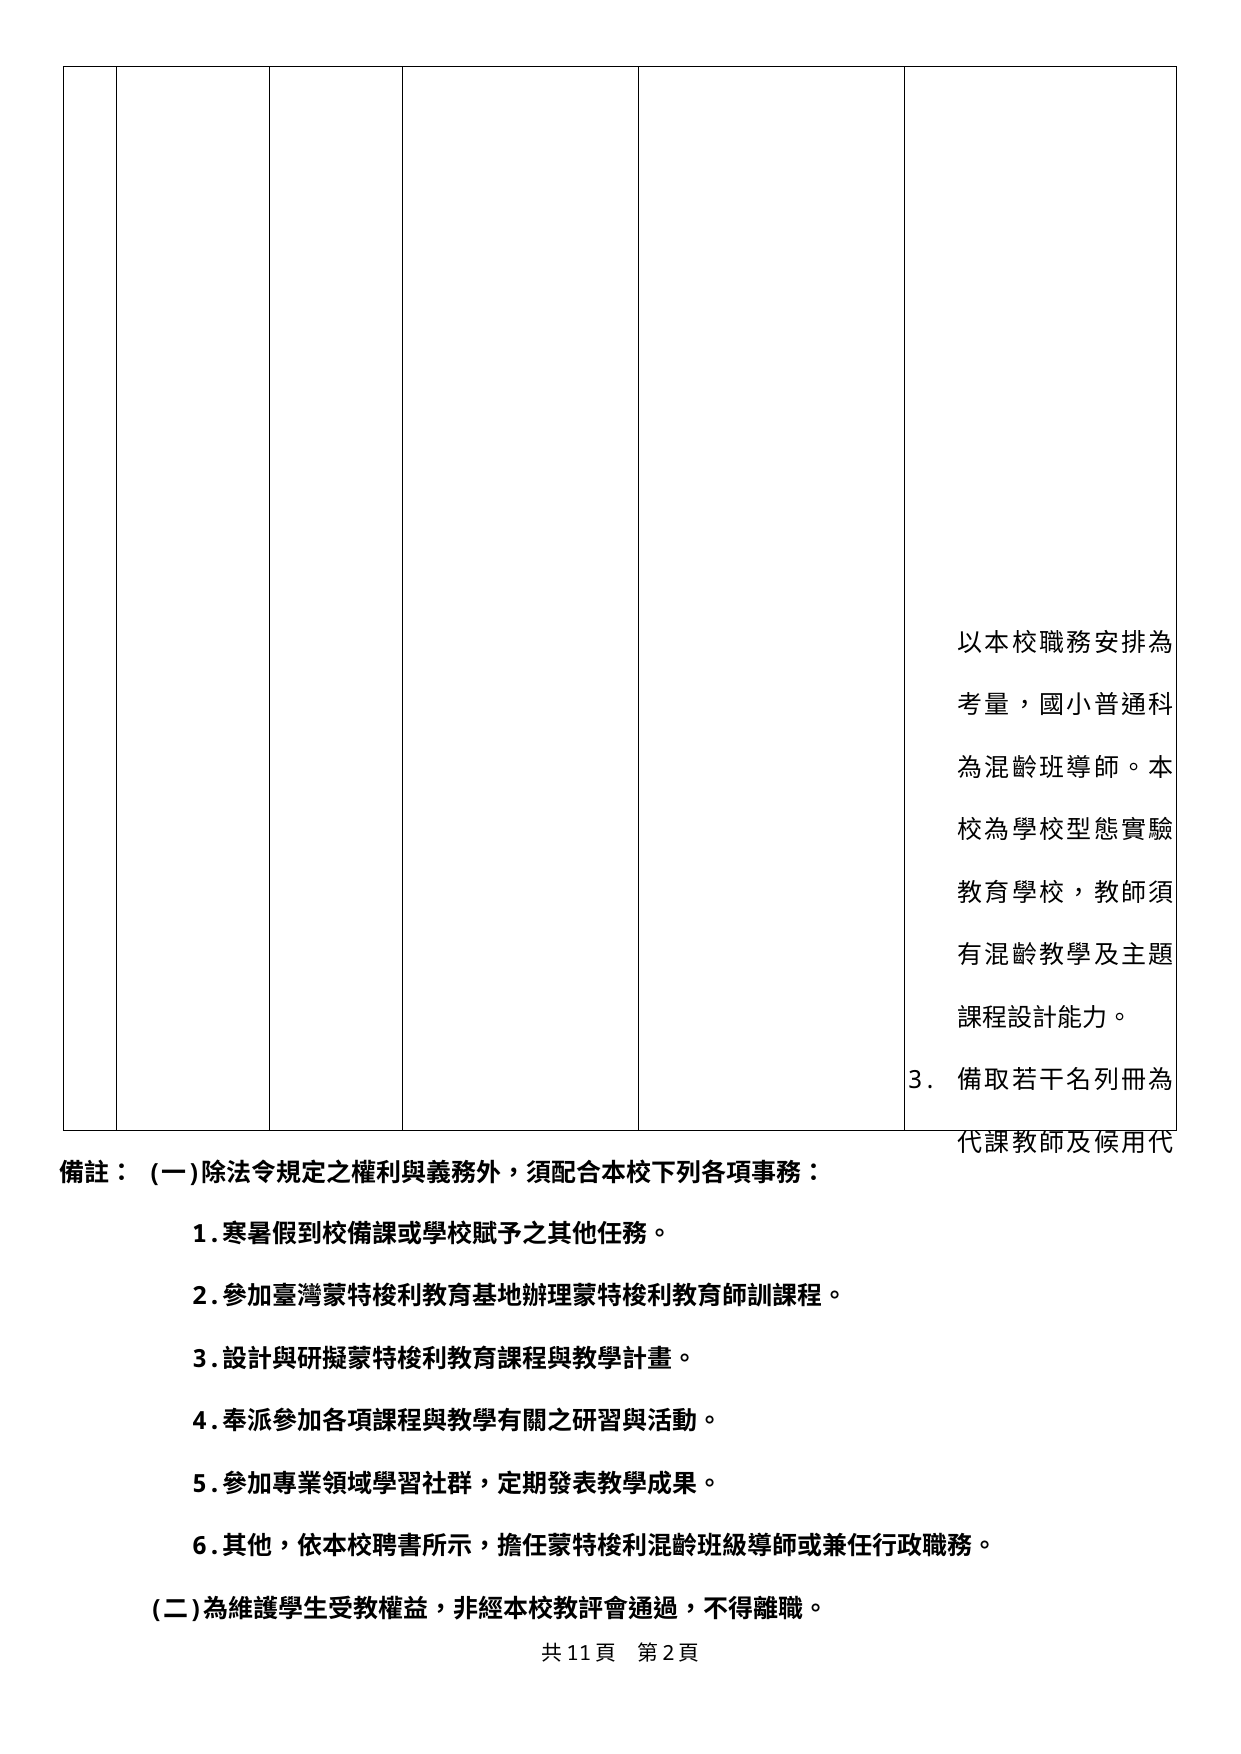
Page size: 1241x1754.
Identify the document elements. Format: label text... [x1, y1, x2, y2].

table_cell [403, 67, 638, 1130]
text 6.其他，依本校聘書所示，擔任蒙特梭利混齡班級導師或兼任行政職務。 [192, 1502, 1122, 1565]
text 3.設計與研擬蒙特梭利教育課程與教學計畫。 [192, 1315, 1122, 1377]
text 2.參加臺灣蒙特梭利教育基地辦理蒙特梭利教育師訓課程。 [192, 1252, 1122, 1315]
table_cell [64, 67, 116, 1130]
table_cell 本缺額數為預估缺額，須依據臺中市政府教育局核定，如缺額不足，錄取類別以國小普通科(導師)為優先，其次為國小美勞專長。同類別時將以「正取」排序依序聘用，凡總成績未達80分者，不予錄取，並得從缺。 外加代理缺額性質以本校職務安排為考量，國小普通科為混齡班導師。本校為學校型態實驗教育學校，教師須有混齡教學及主題課程設計能力。 備取若干名列冊為代課教師及候用代理教師，於同一學年內得由人員中擇優遴補，候用期滿未獲聘任者，不再聘用。候用期間如有違反報名資格條件者，取消候用資格。 [905, 67, 1176, 1130]
text 1.寒暑假到校備課或學校賦予之其他任務。 [192, 1190, 1122, 1252]
table_cell [270, 67, 402, 1130]
table_cell [639, 67, 904, 1130]
table_cell [117, 67, 269, 1130]
text 備註： (一)除法令規定之權利與義務外，須配合本校下列各項事務： [59, 1148, 1122, 1190]
text (二)為維護學生受教權益，非經本校教評會通過，不得離職。 [88, 1565, 1122, 1627]
text 4.奉派參加各項課程與教學有關之研習與活動。 [192, 1377, 1122, 1440]
text 5.參加專業領域學習社群，定期發表教學成果。 [192, 1440, 1122, 1502]
